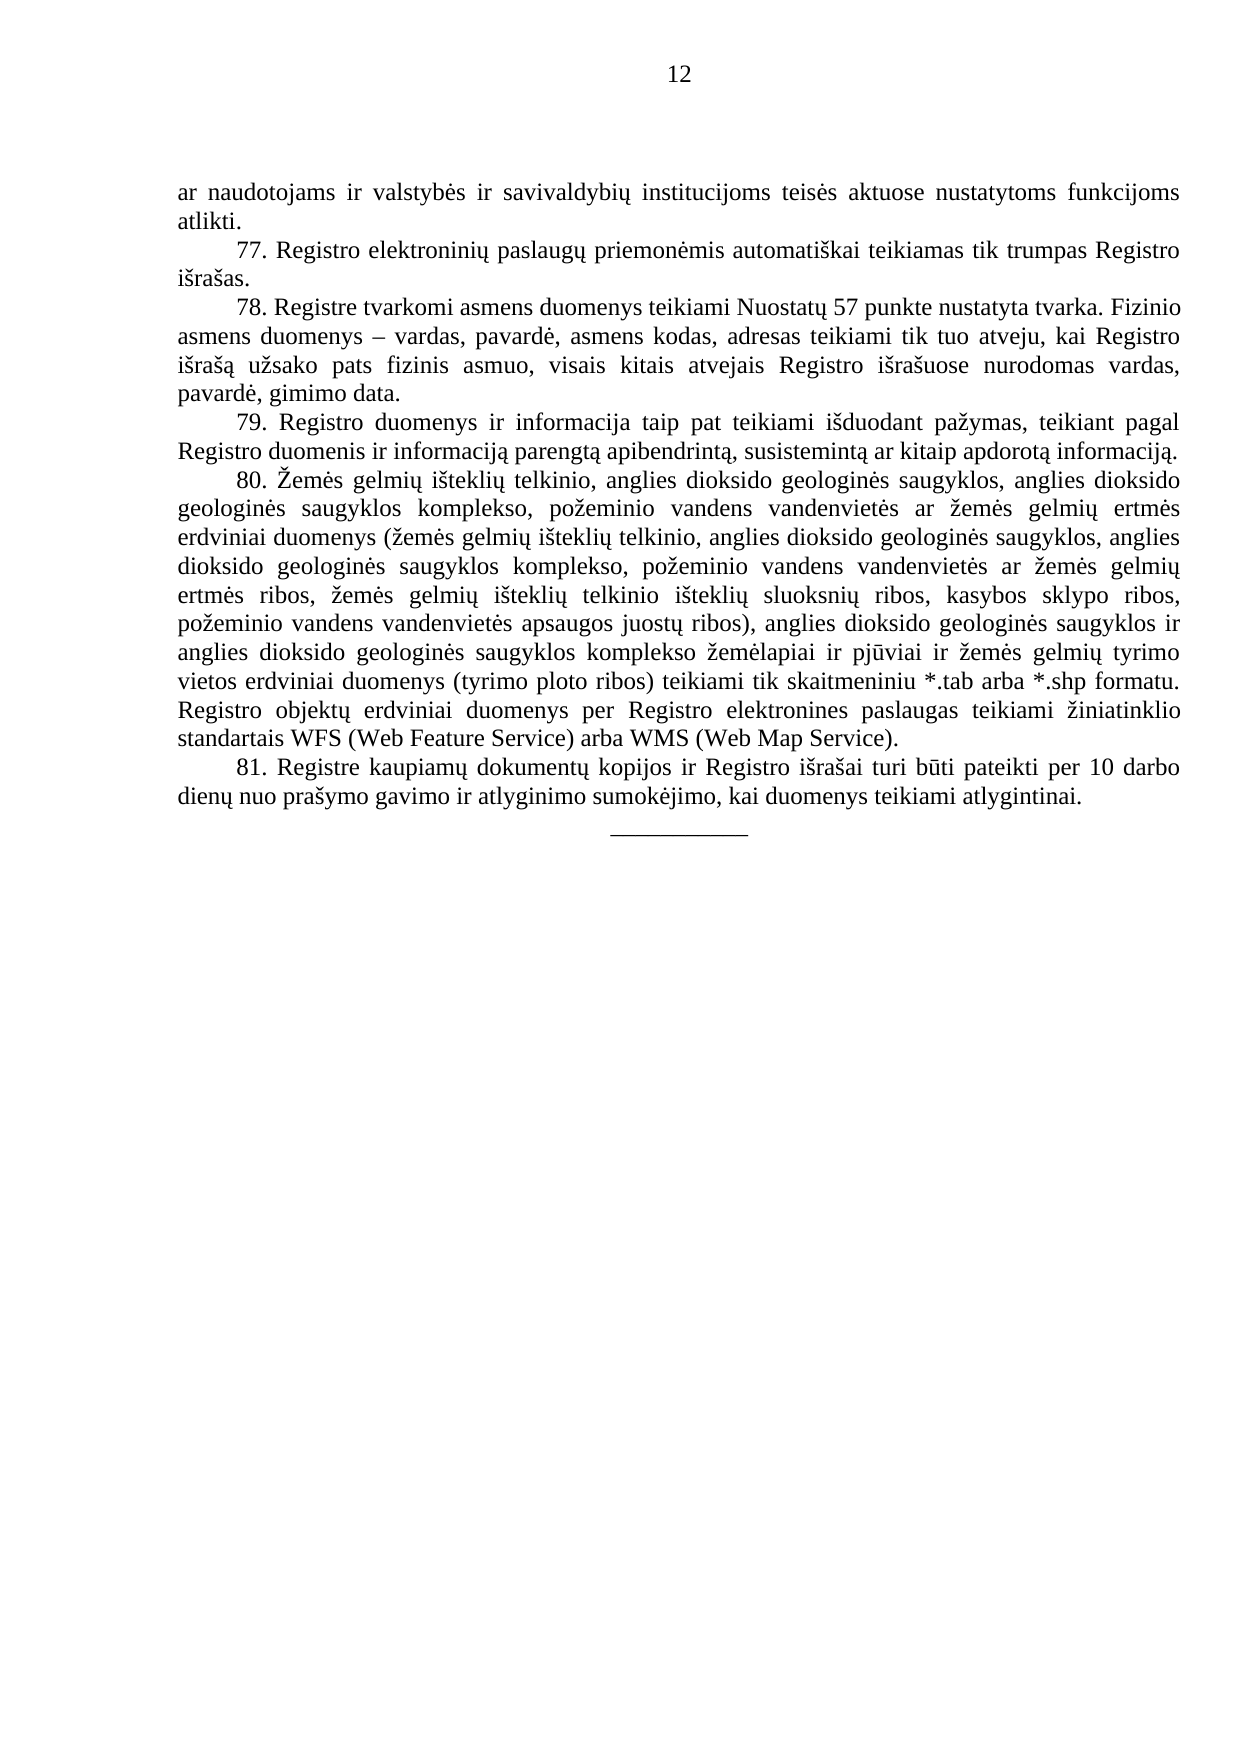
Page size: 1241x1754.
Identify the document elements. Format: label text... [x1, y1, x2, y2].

text ___________ [177, 810, 1181, 838]
text 80. Žemės gelmių išteklių telkinio, anglies dioksido geologinės saugyklos, anglies dioksido geologinės saugyklos komplekso, požeminio vandens vandenvietės ar žemės gelmių ertmės erdviniai duomenys (žemės gelmių išteklių telkinio, anglies dioksido geologinės saugyklos, anglies dioksido geologinės saugyklos komplekso, požeminio vandens vandenvietės ar žemės gelmių ertmės ribos, žemės gelmių išteklių telkinio išteklių sluoksnių ribos, kasybos sklypo ribos, požeminio vandens vandenvietės apsaugos juostų ribos), anglies dioksido geologinės saugyklos ir anglies dioksido geologinės saugyklos komplekso žemėlapiai ir pjūviai ir žemės gelmių tyrimo vietos erdviniai duomenys (tyrimo ploto ribos) teikiami tik skaitmeniniu *.tab arba *.shp formatu. Registro objektų erdviniai duomenys per Registro elektronines paslaugas teikiami žiniatinklio standartais WFS (Web Feature Service) arba WMS (Web Map Service). [177, 465, 1181, 752]
text 78. Registre tvarkomi asmens duomenys teikiami Nuostatų 57 punkte nustatyta tvarka. Fizinio asmens duomenys – vardas, pavardė, asmens kodas, adresas teikiami tik tuo atveju, kai Registro išrašą užsako pats fizinis asmuo, visais kitais atvejais Registro išrašuose nurodomas vardas, pavardė, gimimo data. [177, 292, 1181, 407]
text 81. Registre kaupiamų dokumentų kopijos ir Registro išrašai turi būti pateikti per 10 darbo dienų nuo prašymo gavimo ir atlyginimo sumokėjimo, kai duomenys teikiami atlygintinai. [177, 752, 1181, 810]
text 79. Registro duomenys ir informacija taip pat teikiami išduodant pažymas, teikiant pagal Registro duomenis ir informaciją parengtą apibendrintą, susistemintą ar kitaip apdorotą informaciją. [177, 407, 1181, 465]
text ar naudotojams ir valstybės ir savivaldybių institucijoms teisės aktuose nustatytoms funkcijoms atlikti. [177, 177, 1181, 235]
text 77. Registro elektroninių paslaugų priemonėmis automatiškai teikiamas tik trumpas Registro išrašas. [177, 235, 1181, 292]
